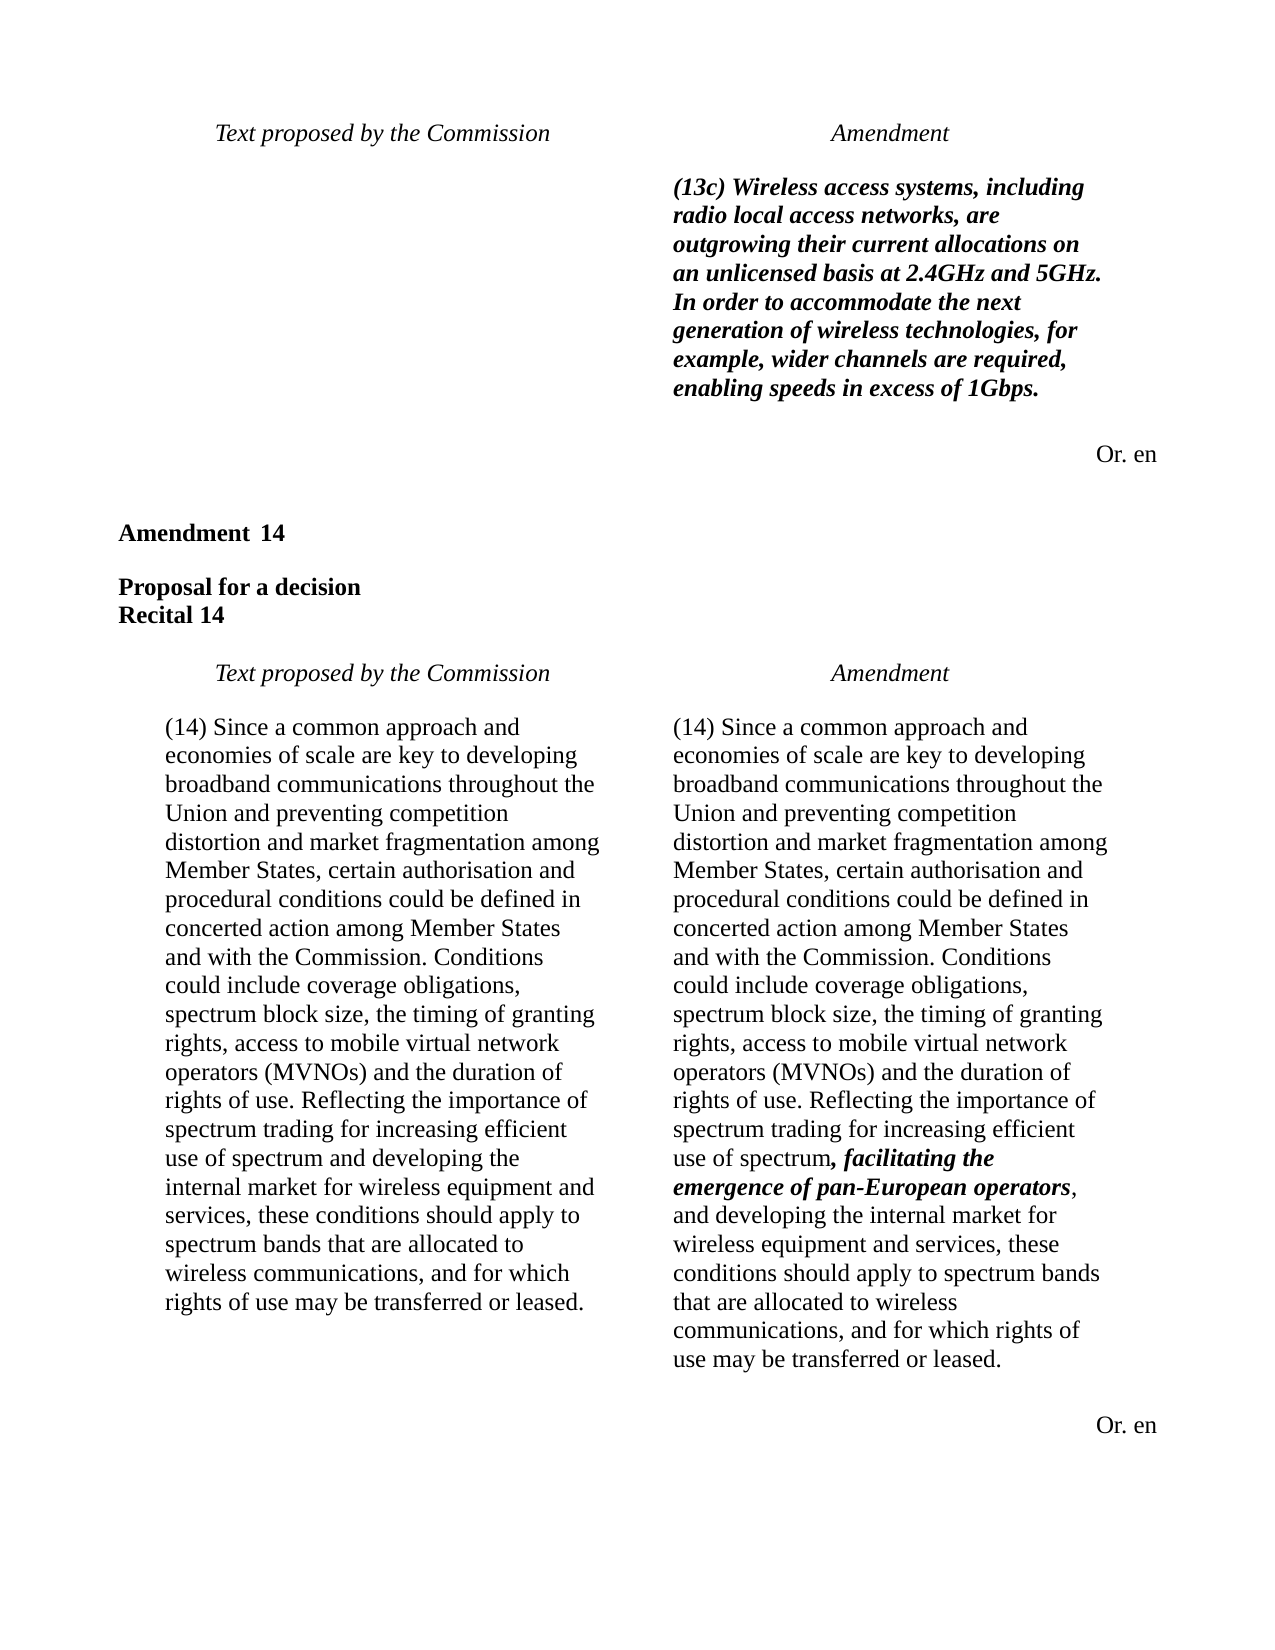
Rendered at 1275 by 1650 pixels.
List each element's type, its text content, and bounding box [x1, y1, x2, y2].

text <DocAmend>Proposal for a decision</DocAmend> [118, 572, 1157, 601]
table_cell (13c) Wireless access systems, including radio local access networks, are outgrowing their current allocations on an unlicensed basis at 2.4GHz and 5GHz. In order to accommodate the next generation of wireless technologies, for example, wider channels are required, enabling speeds in excess of 1Gbps. [638, 172, 1145, 414]
table_cell Text proposed by the Commission [130, 658, 637, 712]
text <Amend>Amendment <NumAm>14</NumAm> [118, 518, 1157, 547]
text <Article>Recital 14</Article> [118, 601, 1157, 629]
text Or. <Original>{EN}en</Original> [118, 439, 1157, 468]
table_cell Amendment [638, 658, 1145, 712]
table_cell Text proposed by the Commission [130, 118, 637, 172]
table_cell (14) Since a common approach and economies of scale are key to developing broadband communications throughout the Union and preventing competition distortion and market fragmentation among Member States, certain authorisation and procedural conditions could be defined in concerted action among Member States and with the Commission. Conditions could include coverage obligations, spectrum block size, the timing of granting rights, access to mobile virtual network operators (MVNOs) and the duration of rights of use. Reflecting the importance of spectrum trading for increasing efficient use of spectrum and developing the internal market for wireless equipment and services, these conditions should apply to spectrum bands that are allocated to wireless communications, and for which rights of use may be transferred or leased. [130, 712, 637, 1386]
text Or. <Original>{EN}en</Original> [118, 1411, 1157, 1439]
table_cell (14) Since a common approach and economies of scale are key to developing broadband communications throughout the Union and preventing competition distortion and market fragmentation among Member States, certain authorisation and procedural conditions could be defined in concerted action among Member States and with the Commission. Conditions could include coverage obligations, spectrum block size, the timing of granting rights, access to mobile virtual network operators (MVNOs) and the duration of rights of use. Reflecting the importance of spectrum trading for increasing efficient use of spectrum, facilitating the emergence of pan-European operators, and developing the internal market for wireless equipment and services, these conditions should apply to spectrum bands that are allocated to wireless communications, and for which rights of use may be transferred or leased. [638, 712, 1145, 1386]
table_header [130, 629, 1145, 658]
table_cell [130, 172, 637, 414]
table_cell Amendment [638, 118, 1145, 172]
